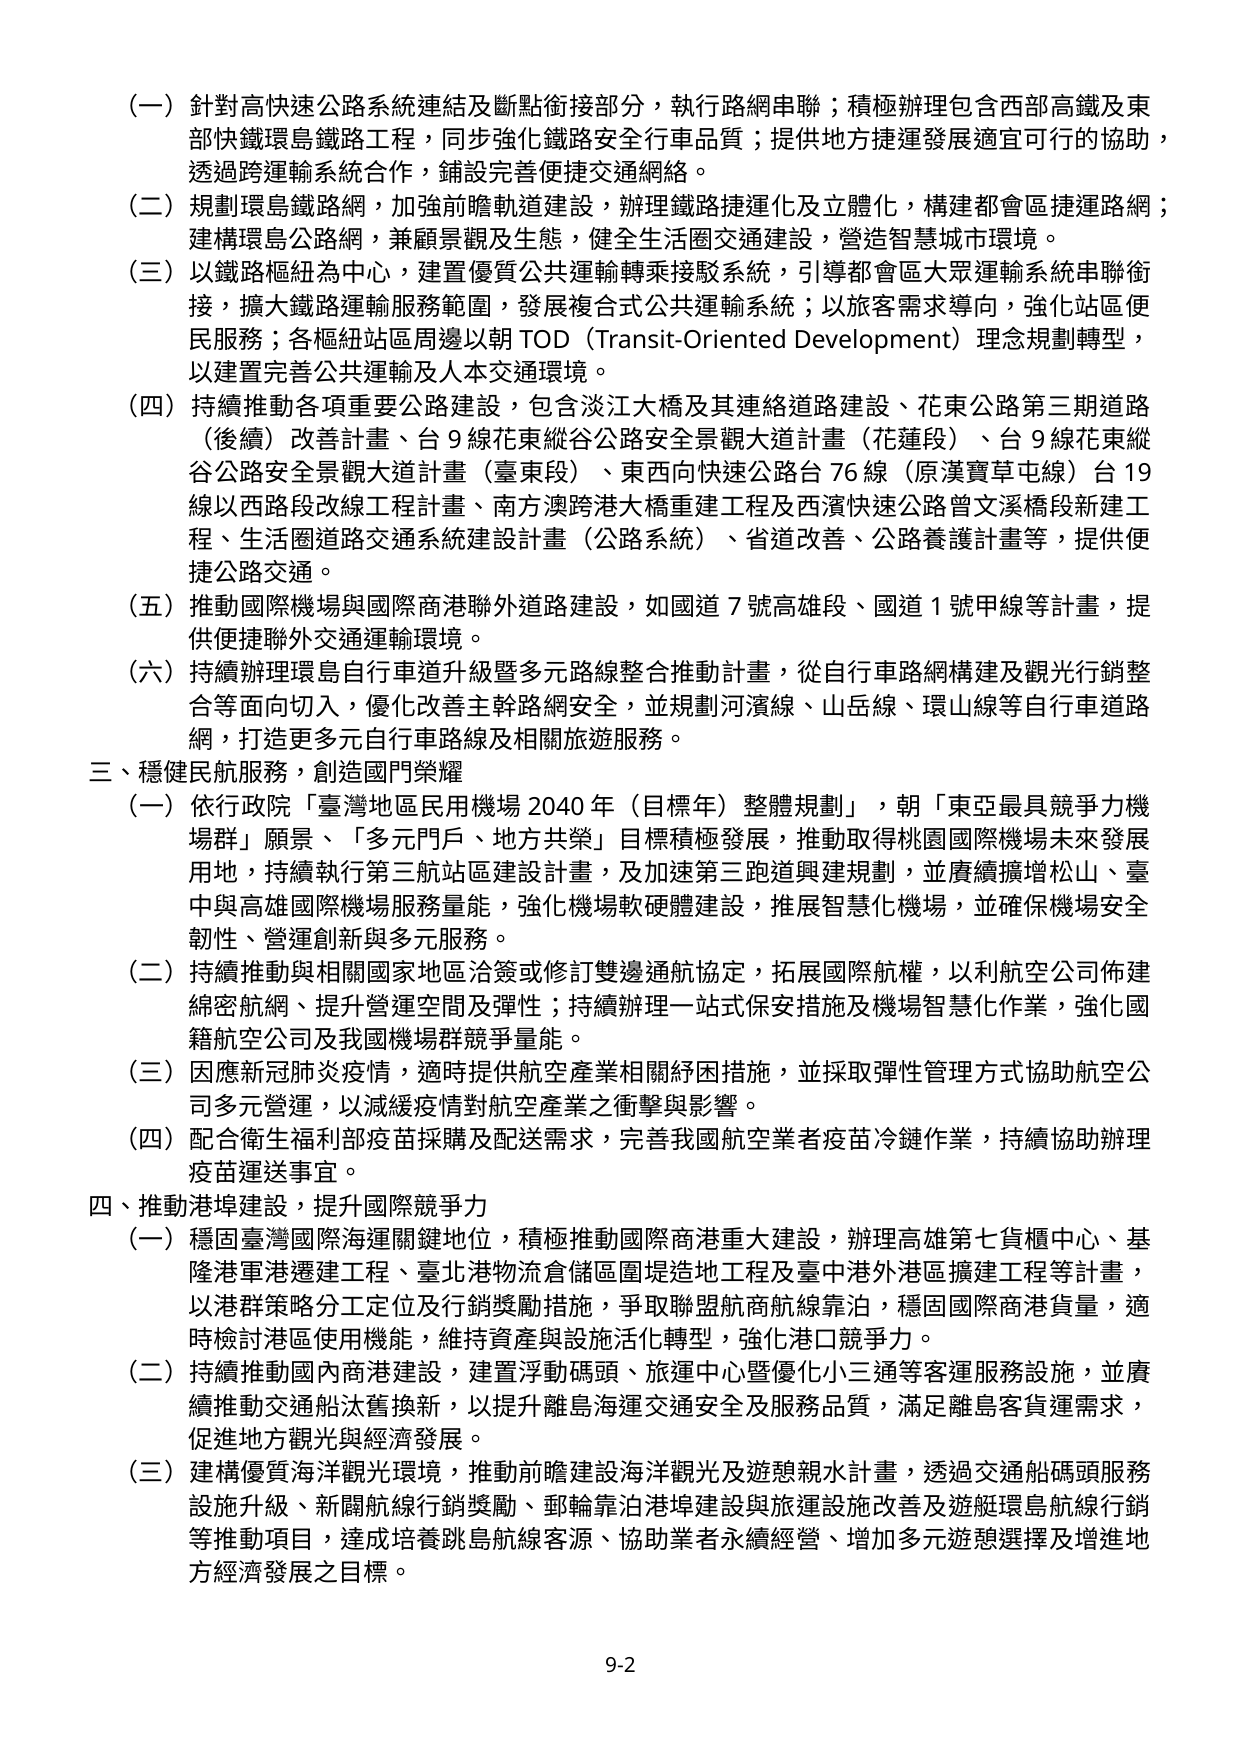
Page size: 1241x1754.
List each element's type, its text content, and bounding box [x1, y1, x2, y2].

text （一）針對高快速公路系統連結及斷點銜接部分，執行路網串聯；積極辦理包含西部高鐵及東部快鐵環島鐵路工程，同步強化鐵路安全行車品質；提供地方捷運發展適宜可行的協助，透過跨運輸系統合作，鋪設完善便捷交通網絡。 [113, 88, 1152, 188]
text （一）穩固臺灣國際海運關鍵地位，積極推動國際商港重大建設，辦理高雄第七貨櫃中心、基隆港軍港遷建工程、臺北港物流倉儲區圍堤造地工程及臺中港外港區擴建工程等計畫，以港群策略分工定位及行銷獎勵措施，爭取聯盟航商航線靠泊，穩固國際商港貨量，適時檢討港區使用機能，維持資產與設施活化轉型，強化港口競爭力。 [113, 1222, 1152, 1355]
text （二）規劃環島鐵路網，加強前瞻軌道建設，辦理鐵路捷運化及立體化，構建都會區捷運路網；建構環島公路網，兼顧景觀及生態，健全生活圈交通建設，營造智慧城市環境。 [113, 188, 1152, 255]
text （三）建構優質海洋觀光環境，推動前瞻建設海洋觀光及遊憩親水計畫，透過交通船碼頭服務設施升級、新闢航線行銷獎勵、郵輪靠泊港埠建設與旅運設施改善及遊艇環島航線行銷等推動項目，達成培養跳島航線客源、協助業者永續經營、增加多元遊憩選擇及增進地方經濟發展之目標。 [113, 1455, 1152, 1588]
text 四、推動港埠建設，提升國際競爭力 [88, 1188, 1152, 1222]
text （三）以鐵路樞紐為中心，建置優質公共運輸轉乘接駁系統，引導都會區大眾運輸系統串聯銜接，擴大鐵路運輸服務範圍，發展複合式公共運輸系統；以旅客需求導向，強化站區便民服務；各樞紐站區周邊以朝TOD（Transit-Oriented Development）理念規劃轉型，以建置完善公共運輸及人本交通環境。 [113, 255, 1152, 388]
text （四）配合衛生福利部疫苗採購及配送需求，完善我國航空業者疫苗冷鏈作業，持續協助辦理疫苗運送事宜。 [113, 1122, 1152, 1188]
text 三、穩健民航服務，創造國門榮耀 [88, 755, 1152, 788]
text （二）持續推動國內商港建設，建置浮動碼頭、旅運中心暨優化小三通等客運服務設施，並賡續推動交通船汰舊換新，以提升離島海運交通安全及服務品質，滿足離島客貨運需求，促進地方觀光與經濟發展。 [113, 1355, 1152, 1455]
text （五）推動國際機場與國際商港聯外道路建設，如國道7號高雄段、國道1號甲線等計畫，提供便捷聯外交通運輸環境。 [113, 588, 1152, 655]
text （六）持續辦理環島自行車道升級暨多元路線整合推動計畫，從自行車路網構建及觀光行銷整合等面向切入，優化改善主幹路網安全，並規劃河濱線、山岳線、環山線等自行車道路網，打造更多元自行車路線及相關旅遊服務。 [113, 655, 1152, 755]
text （三）因應新冠肺炎疫情，適時提供航空產業相關紓困措施，並採取彈性管理方式協助航空公司多元營運，以減緩疫情對航空產業之衝擊與影響。 [113, 1055, 1152, 1122]
text （二）持續推動與相關國家地區洽簽或修訂雙邊通航協定，拓展國際航權，以利航空公司佈建綿密航網、提升營運空間及彈性；持續辦理一站式保安措施及機場智慧化作業，強化國籍航空公司及我國機場群競爭量能。 [113, 955, 1152, 1055]
text （四）持續推動各項重要公路建設，包含淡江大橋及其連絡道路建設、花東公路第三期道路（後續）改善計畫、台9線花東縱谷公路安全景觀大道計畫（花蓮段）、台9線花東縱谷公路安全景觀大道計畫（臺東段）、東西向快速公路台76線（原漢寶草屯線）台19線以西路段改線工程計畫、南方澳跨港大橋重建工程及西濱快速公路曾文溪橋段新建工程、生活圈道路交通系統建設計畫（公路系統）、省道改善、公路養護計畫等，提供便捷公路交通。 [113, 388, 1152, 588]
text （一）依行政院「臺灣地區民用機場2040年（目標年）整體規劃」，朝「東亞最具競爭力機場群」願景、「多元門戶、地方共榮」目標積極發展，推動取得桃園國際機場未來發展用地，持續執行第三航站區建設計畫，及加速第三跑道興建規劃，並賡續擴增松山、臺中與高雄國際機場服務量能，強化機場軟硬體建設，推展智慧化機場，並確保機場安全韌性、營運創新與多元服務。 [113, 788, 1152, 955]
